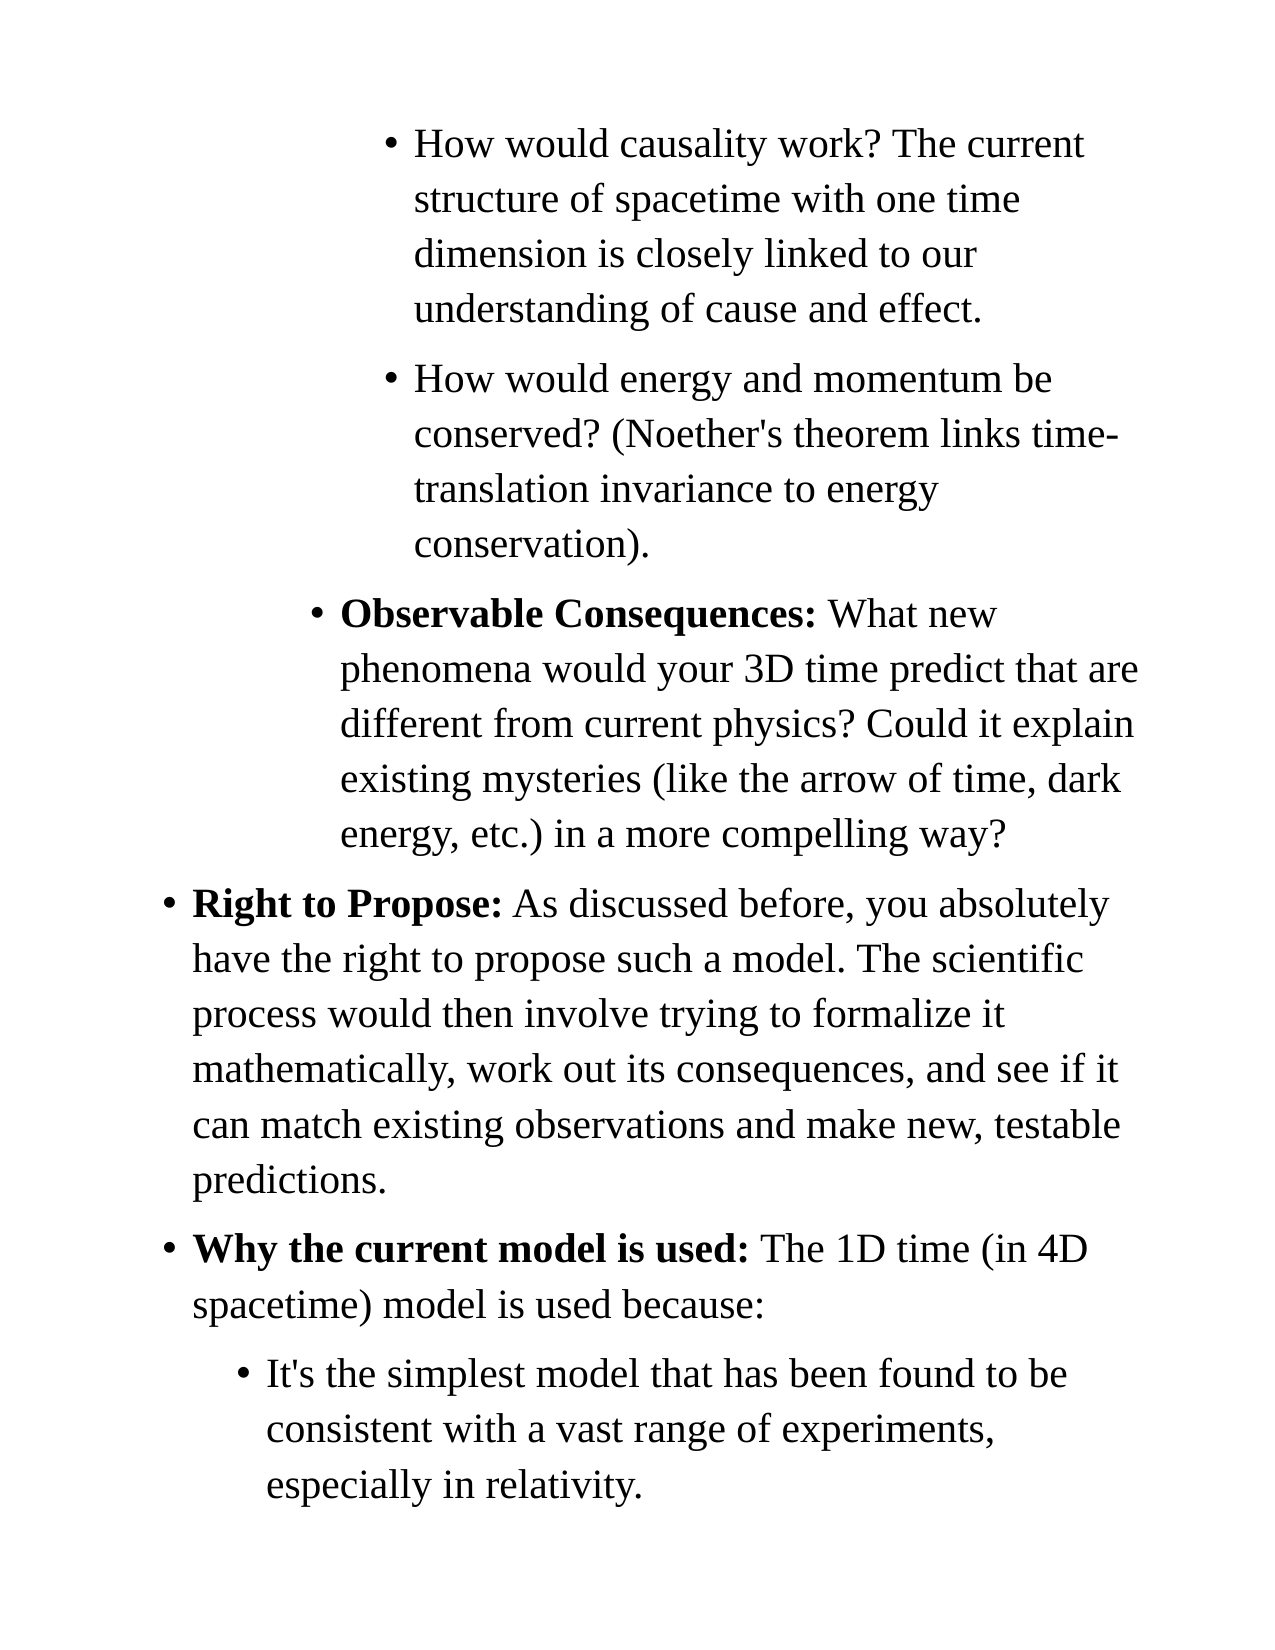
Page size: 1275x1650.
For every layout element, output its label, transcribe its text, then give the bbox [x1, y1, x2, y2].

list Observable Consequences: What new phenomena would your 3D time predict that are different from current physics? Could it explain existing mysteries (like the arrow of time, dark energy, etc.) in a more compelling way? [310, 588, 1157, 857]
list It's the simplest model that has been found to be consistent with a vast range of experiments, especially in relativity. [236, 1349, 1157, 1507]
list Right to Propose: As discussed before, you absolutely have the right to propose such a model. The scientific process would then involve trying to formalize it mathematically, work out its consequences, and see if it can match existing observations and make new, testable predictions. [162, 878, 1157, 1202]
list Why the current model is used: The 1D time (in 4D spacetime) model is used because: [162, 1224, 1157, 1327]
list How would energy and momentum be conserved? (Noether's theorem links time-translation invariance to energy conservation). [384, 353, 1157, 567]
list How would causality work? The current structure of spacetime with one time dimension is closely linked to our understanding of cause and effect. [384, 118, 1157, 331]
